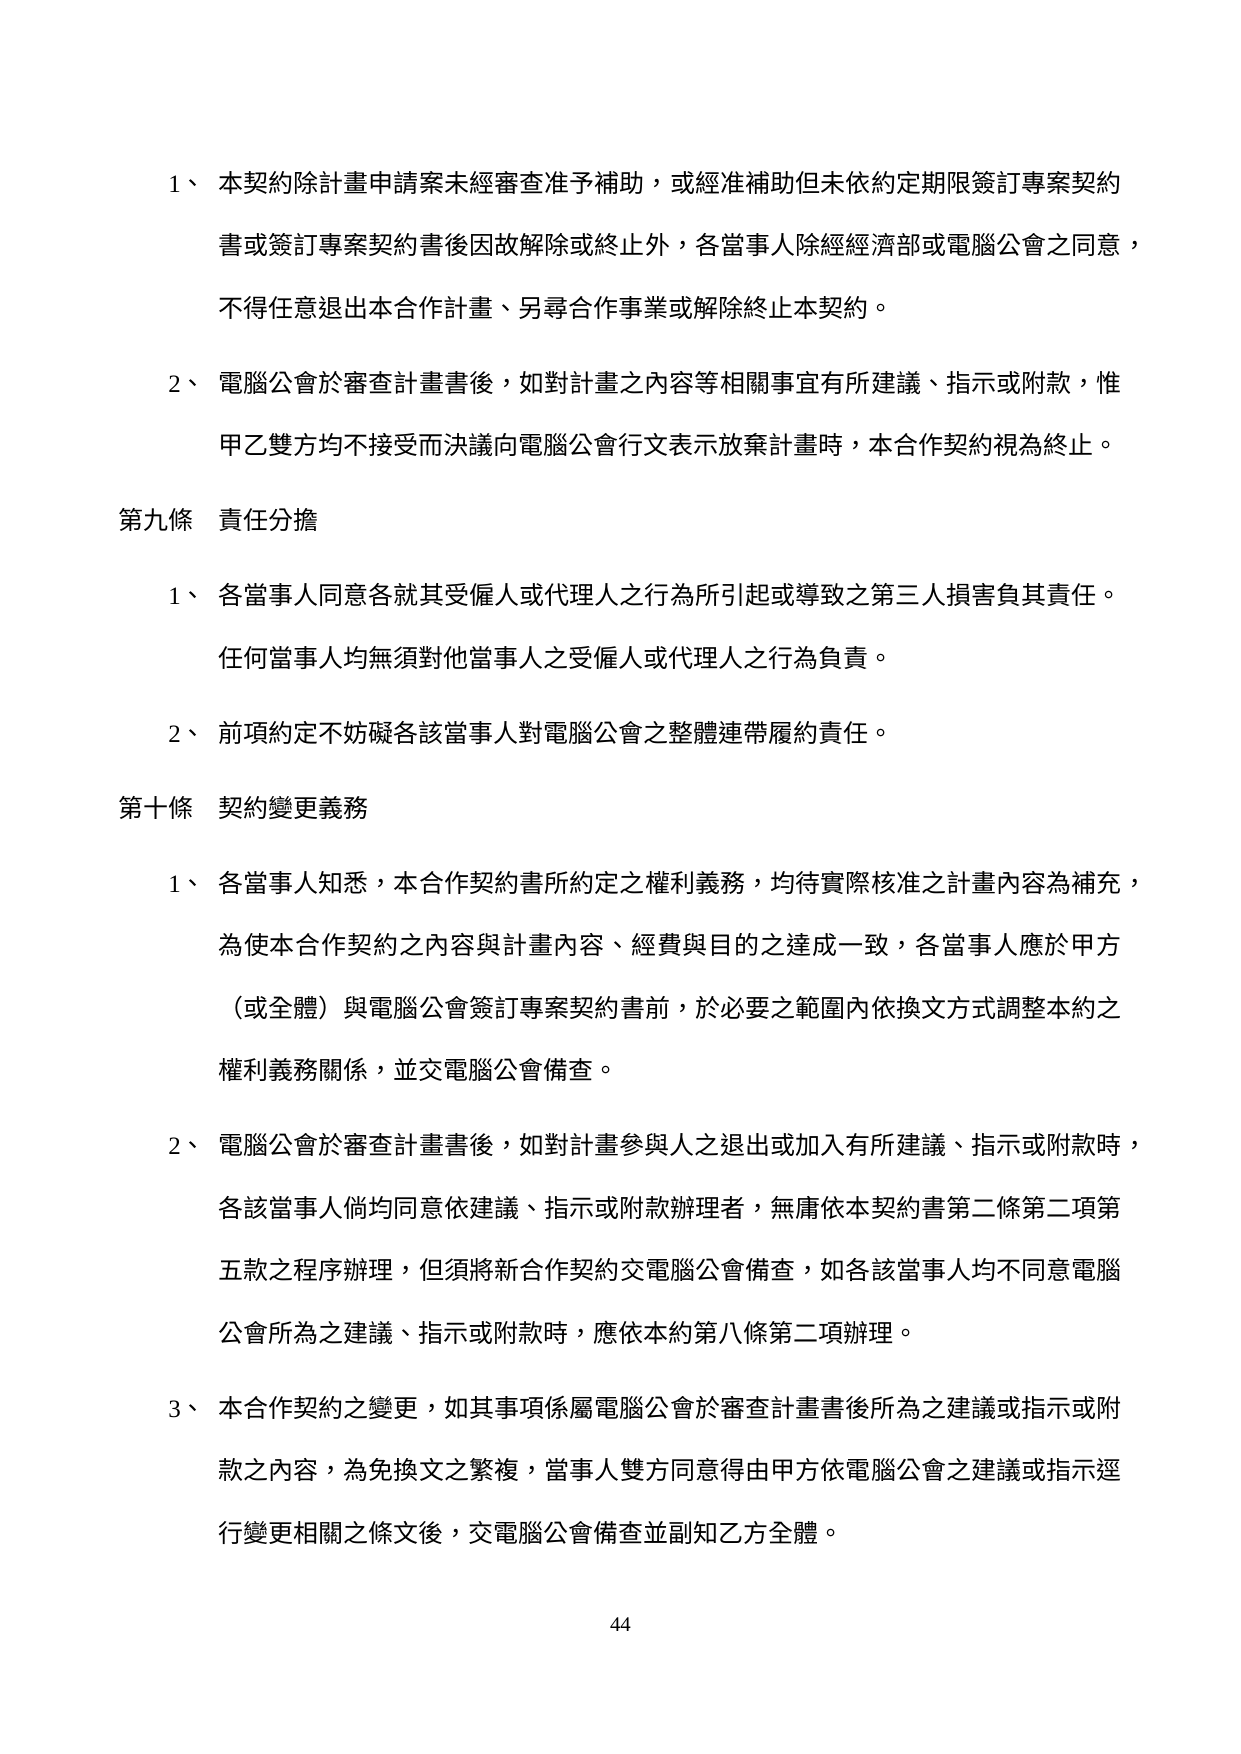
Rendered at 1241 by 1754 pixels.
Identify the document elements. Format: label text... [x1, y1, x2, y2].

text 第九條 責任分擔 [118, 477, 1122, 539]
list 本契約除計畫申請案未經審查准予補助，或經准補助但未依約定期限簽訂專案契約書或簽訂專案契約書後因故解除或終止外，各當事人除經經濟部或電腦公會之同意，不得任意退出本合作計畫、另尋合作事業或解除終止本契約。 [168, 139, 1122, 327]
list 前項約定不妨礙各該當事人對電腦公會之整體連帶履約責任。 [168, 689, 1122, 752]
list 電腦公會於審查計畫書後，如對計畫參與人之退出或加入有所建議、指示或附款時，各該當事人倘均同意依建議、指示或附款辦理者，無庸依本契約書第二條第二項第五款之程序辦理，但須將新合作契約交電腦公會備查，如各該當事人均不同意電腦公會所為之建議、指示或附款時，應依本約第八條第二項辦理。 [168, 1102, 1122, 1352]
list 本合作契約之變更，如其事項係屬電腦公會於審查計畫書後所為之建議或指示或附款之內容，為免換文之繁複，當事人雙方同意得由甲方依電腦公會之建議或指示逕行變更相關之條文後，交電腦公會備查並副知乙方全體。 [168, 1364, 1122, 1552]
list 電腦公會於審查計畫書後，如對計畫之內容等相關事宜有所建議、指示或附款，惟甲乙雙方均不接受而決議向電腦公會行文表示放棄計畫時，本合作契約視為終止。 [168, 339, 1122, 464]
list 各當事人同意各就其受僱人或代理人之行為所引起或導致之第三人損害負其責任。任何當事人均無須對他當事人之受僱人或代理人之行為負責。 [168, 552, 1122, 677]
text 第十條 契約變更義務 [118, 764, 1122, 827]
list 各當事人知悉，本合作契約書所約定之權利義務，均待實際核准之計畫內容為補充，為使本合作契約之內容與計畫內容、經費與目的之達成一致，各當事人應於甲方（或全體）與電腦公會簽訂專案契約書前，於必要之範圍內依換文方式調整本約之權利義務關係，並交電腦公會備查。 [168, 839, 1122, 1089]
